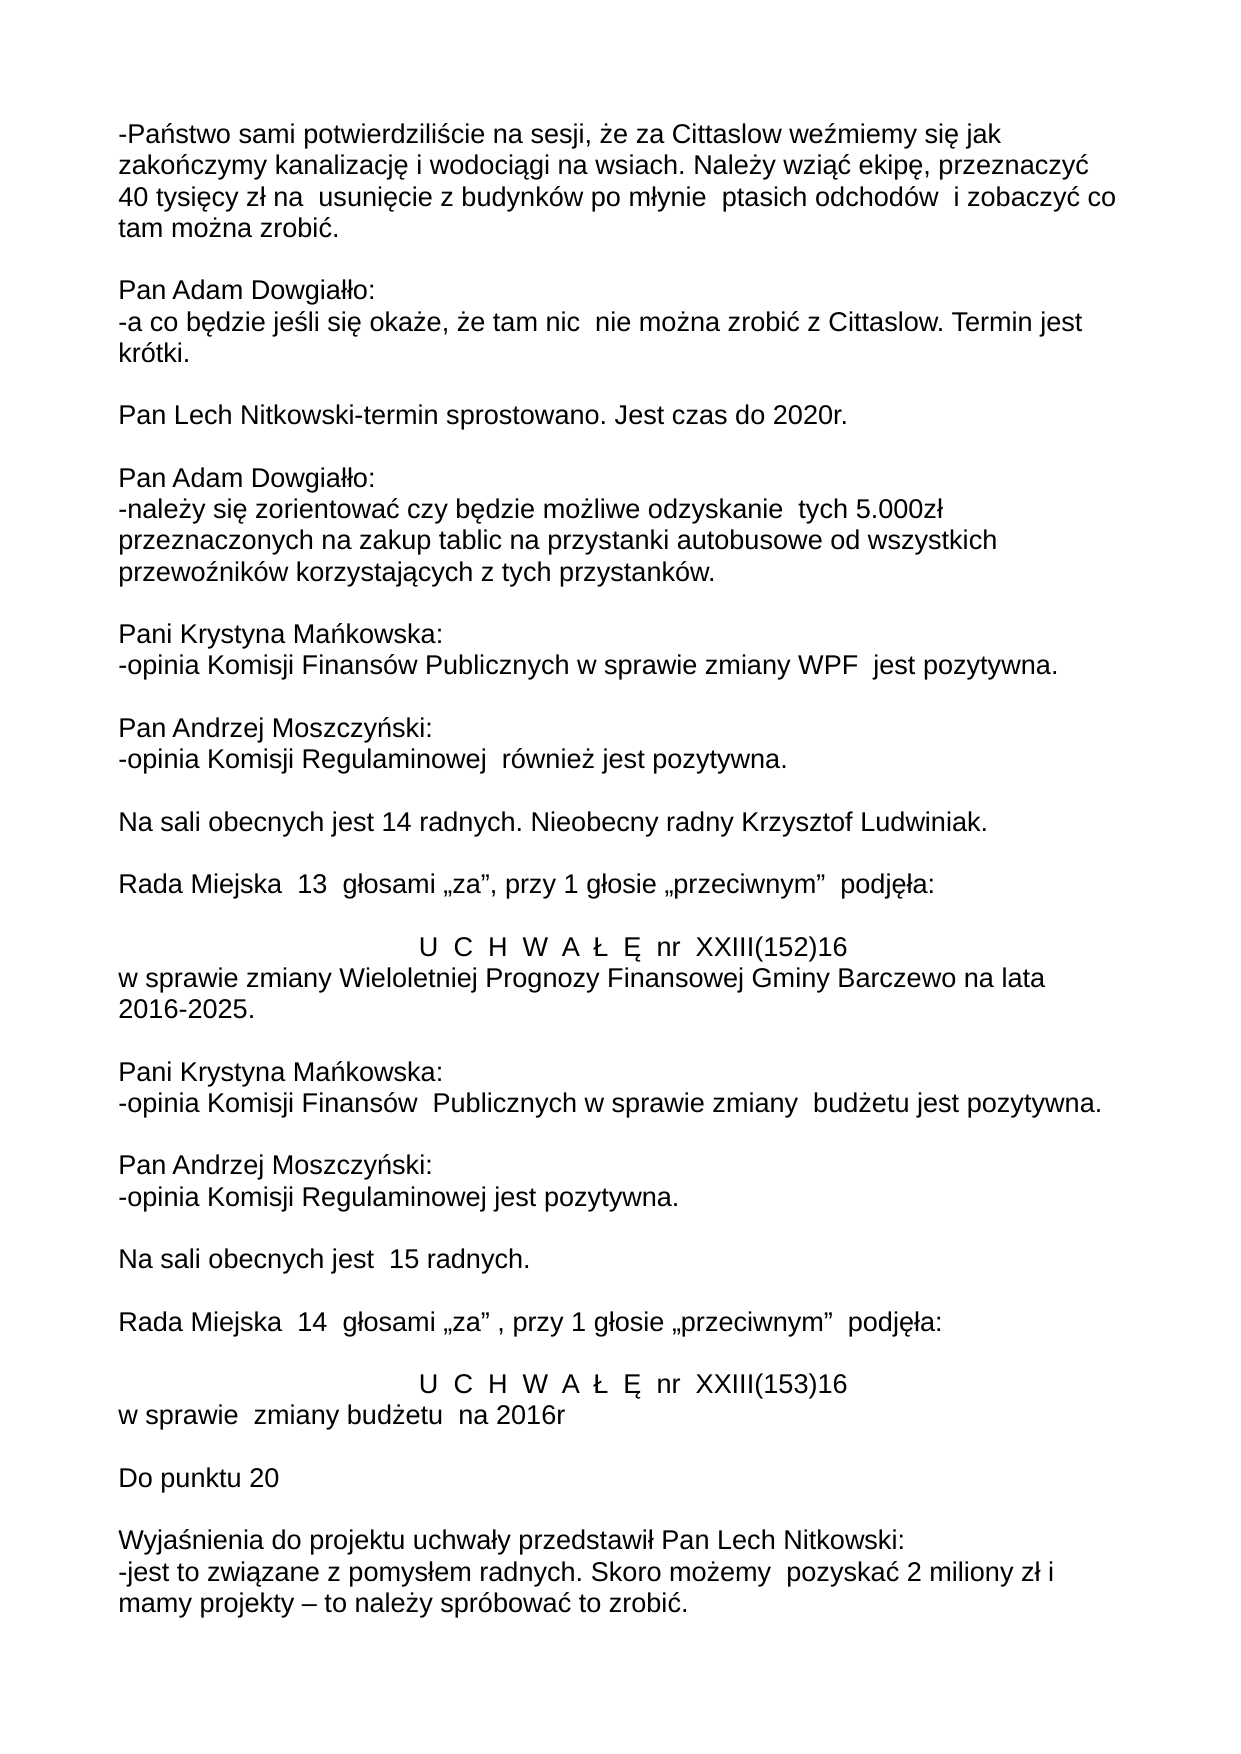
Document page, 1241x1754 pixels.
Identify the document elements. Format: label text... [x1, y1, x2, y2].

text Pan Andrzej Moszczyński: [118, 1149, 1122, 1181]
text 2016-2025. [118, 993, 1122, 1024]
text Na sali obecnych jest 15 radnych. [118, 1243, 1122, 1274]
text Pani Krystyna Mańkowska: [118, 1056, 1122, 1087]
text -opinia Komisji Regulaminowej jest pozytywna. [118, 1181, 1122, 1212]
text -opinia Komisji Finansów Publicznych w sprawie zmiany budżetu jest pozytywna. [118, 1087, 1122, 1118]
text Pan Andrzej Moszczyński: [118, 712, 1122, 743]
text Wyjaśnienia do projektu uchwały przedstawił Pan Lech Nitkowski: [118, 1524, 1122, 1556]
text Do punktu 20 [118, 1462, 1122, 1493]
text Na sali obecnych jest 14 radnych. Nieobecny radny Krzysztof Ludwiniak. [118, 806, 1122, 837]
text Rada Miejska 13 głosami „za”, przy 1 głosie „przeciwnym” podjęła: [118, 868, 1122, 899]
text Pan Adam Dowgiałło: [118, 462, 1122, 493]
text -opinia Komisji Finansów Publicznych w sprawie zmiany WPF jest pozytywna. [118, 649, 1122, 681]
text -należy się zorientować czy będzie możliwe odzyskanie tych 5.000zł przeznaczonych na zakup tablic na przystanki autobusowe od wszystkich przewoźników korzystających z tych przystanków. [118, 493, 1122, 587]
text Rada Miejska 14 głosami „za” , przy 1 głosie „przeciwnym” podjęła: [118, 1306, 1122, 1337]
text U C H W A Ł Ę nr XXIII(152)16 [118, 931, 1122, 962]
text w sprawie zmiany Wieloletniej Prognozy Finansowej Gminy Barczewo na lata [118, 962, 1122, 993]
text U C H W A Ł Ę nr XXIII(153)16 [118, 1368, 1122, 1399]
text -jest to związane z pomysłem radnych. Skoro możemy pozyskać 2 miliony zł i mamy projekty – to należy spróbować to zrobić. [118, 1556, 1122, 1618]
text Pan Adam Dowgiałło: [118, 274, 1122, 306]
text -a co będzie jeśli się okaże, że tam nic nie można zrobić z Cittaslow. Termin jest krótki. [118, 306, 1122, 368]
text Pani Krystyna Mańkowska: [118, 618, 1122, 649]
text -Państwo sami potwierdziliście na sesji, że za Cittaslow weźmiemy się jak zakończymy kanalizację i wodociągi na wsiach. Należy wziąć ekipę, przeznaczyć 40 tysięcy zł na usunięcie z budynków po młynie ptasich odchodów i zobaczyć co tam można zrobić. [118, 118, 1122, 243]
text -opinia Komisji Regulaminowej również jest pozytywna. [118, 743, 1122, 774]
text Pan Lech Nitkowski-termin sprostowano. Jest czas do 2020r. [118, 399, 1122, 431]
text w sprawie zmiany budżetu na 2016r [118, 1399, 1122, 1431]
